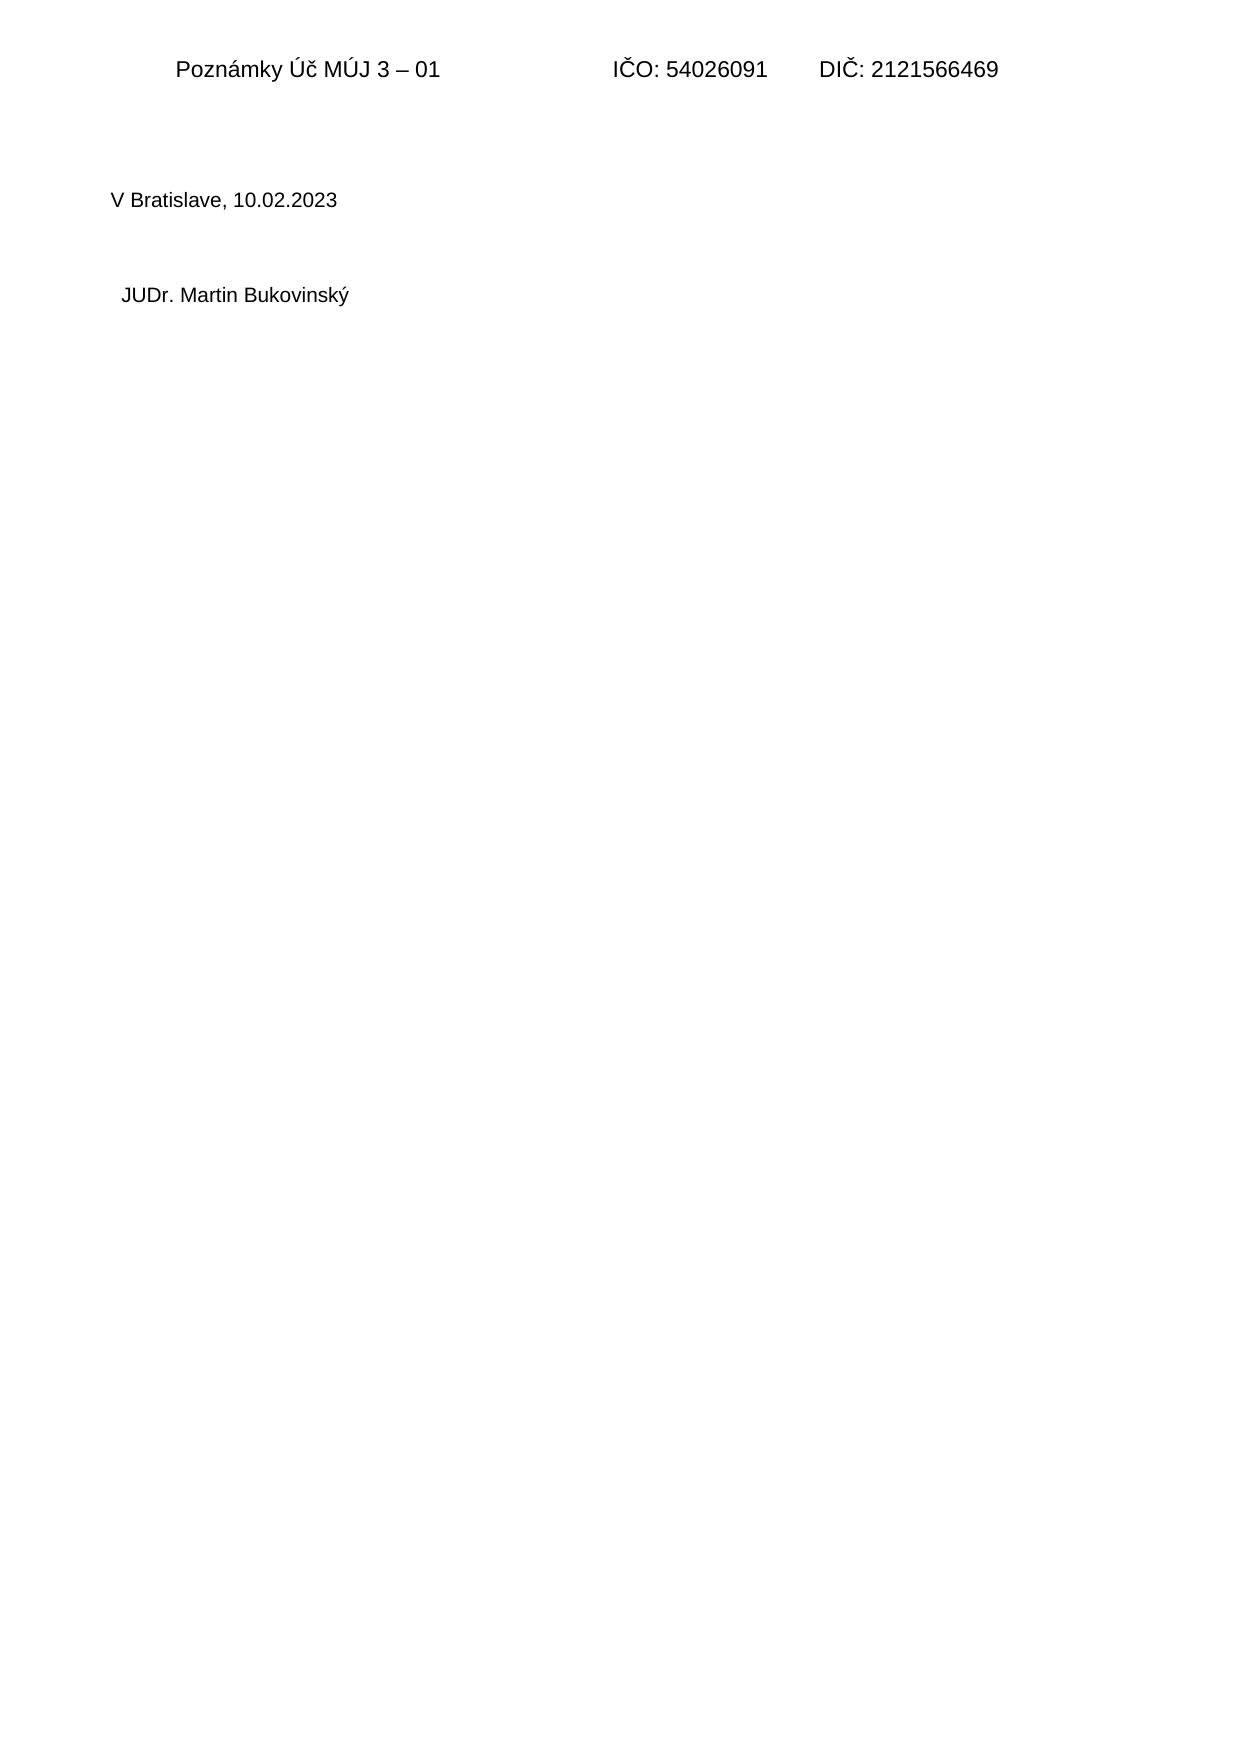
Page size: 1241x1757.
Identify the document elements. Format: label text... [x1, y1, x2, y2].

text JUDr. Martin Bukovinský [121, 283, 1093, 307]
text V Bratislave, 10.02.2023 [110, 187, 1093, 211]
